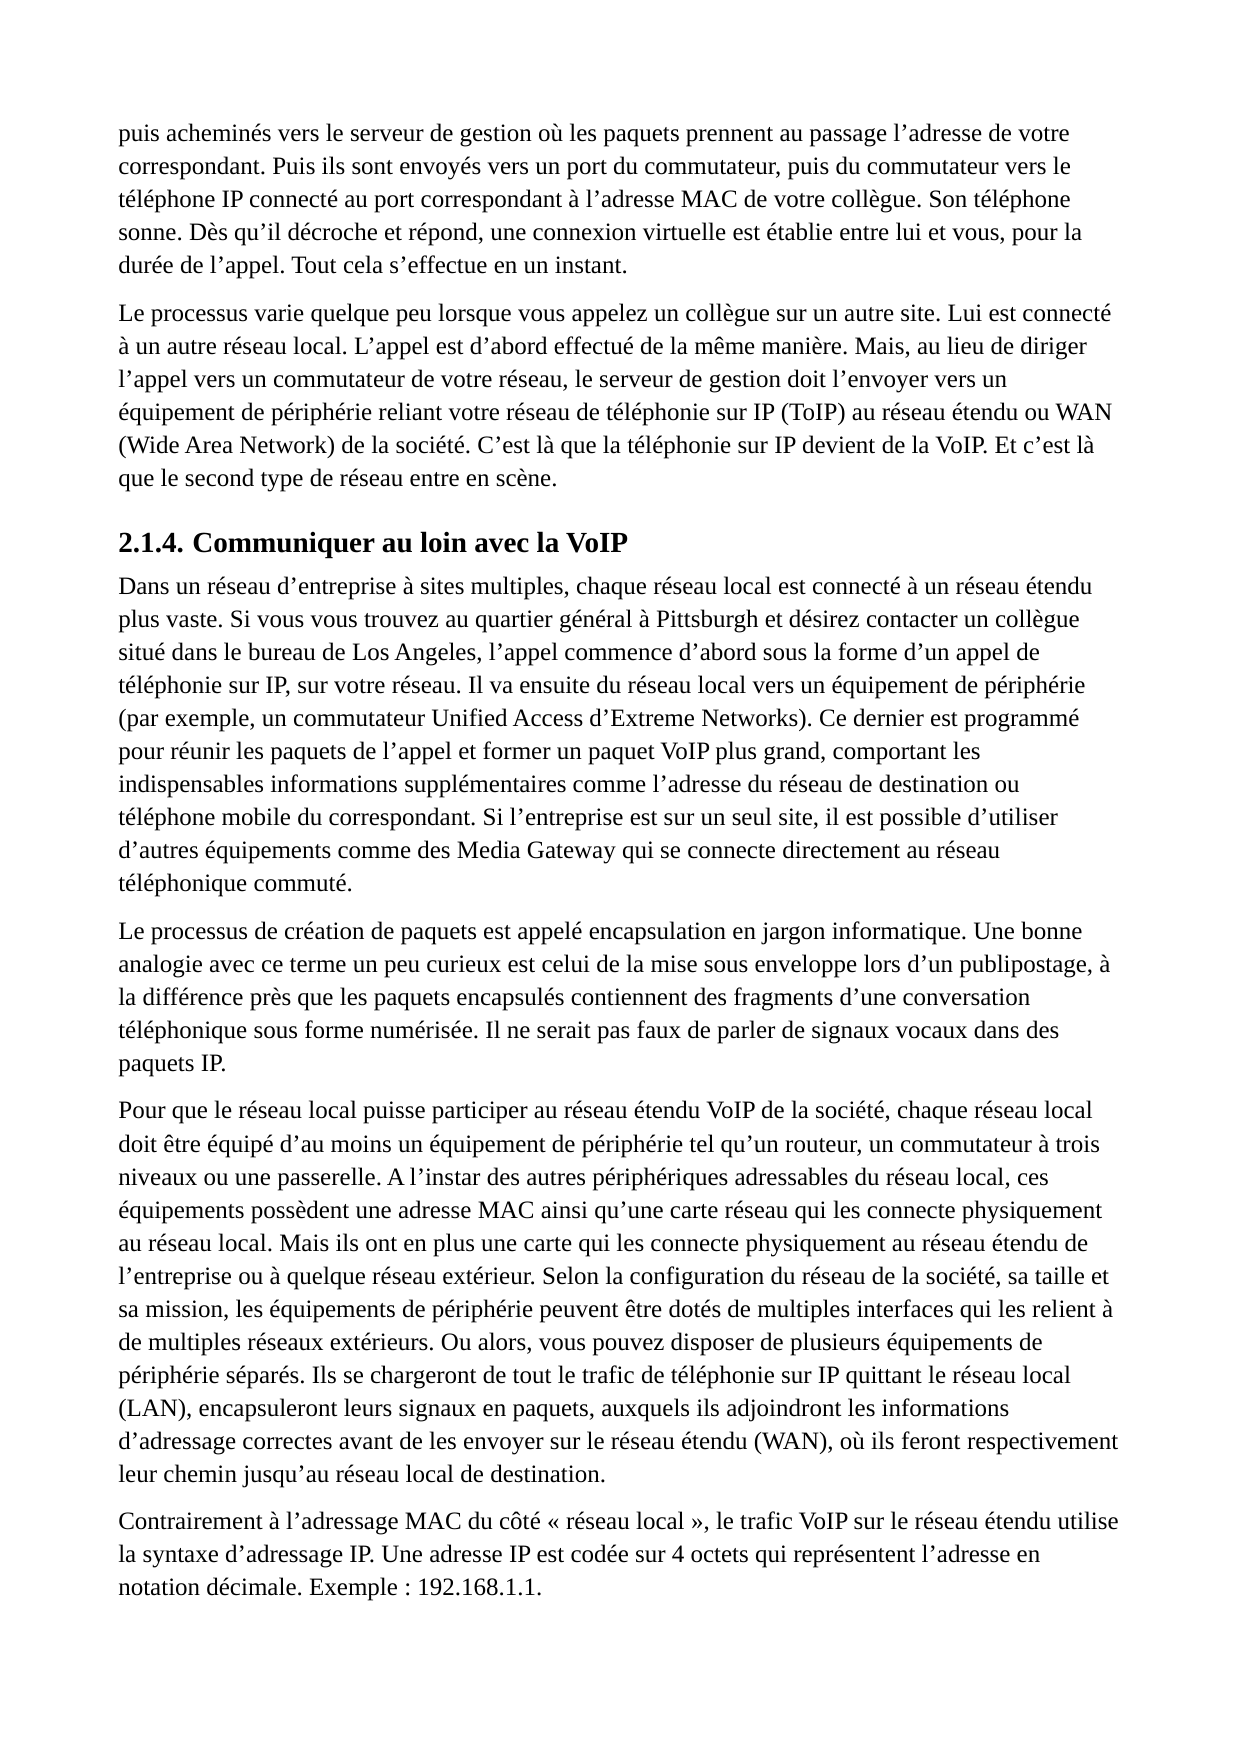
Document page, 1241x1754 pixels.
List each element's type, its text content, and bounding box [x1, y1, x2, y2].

text Le processus varie quelque peu lorsque vous appelez un collègue sur un autre site. Lui est connecté à un autre réseau local. L’appel est d’abord effectué de la même manière. Mais, au lieu de diriger l’appel vers un commutateur de votre réseau, le serveur de gestion doit l’envoyer vers un équipement de périphérie reliant votre réseau de téléphonie sur IP (ToIP) au réseau étendu ou WAN (Wide Area Network) de la société. C’est là que la téléphonie sur IP devient de la VoIP. Et c’est là que le second type de réseau entre en scène. [118, 298, 1122, 492]
text Dans un réseau d’entreprise à sites multiples, chaque réseau local est connecté à un réseau étendu plus vaste. Si vous vous trouvez au quartier général à Pittsburgh et désirez contacter un collègue situé dans le bureau de Los Angeles, l’appel commence d’abord sous la forme d’un appel de téléphonie sur IP, sur votre réseau. Il va ensuite du réseau local vers un équipement de périphérie (par exemple, un commutateur Unified Access d’Extreme Networks). Ce dernier est programmé pour réunir les paquets de l’appel et former un paquet VoIP plus grand, comportant les indispensables informations supplémentaires comme l’adresse du réseau de destination ou téléphone mobile du correspondant. Si l’entreprise est sur un seul site, il est possible d’utiliser d’autres équipements comme des Media Gateway qui se connecte directement au réseau téléphonique commuté. [118, 571, 1122, 897]
text Pour que le réseau local puisse participer au réseau étendu VoIP de la société, chaque réseau local doit être équipé d’au moins un équipement de périphérie tel qu’un routeur, un commutateur à trois niveaux ou une passerelle. A l’instar des autres périphériques adressables du réseau local, ces équipements possèdent une adresse MAC ainsi qu’une carte réseau qui les connecte physiquement au réseau local. Mais ils ont en plus une carte qui les connecte physiquement au réseau étendu de l’entreprise ou à quelque réseau extérieur. Selon la configuration du réseau de la société, sa taille et sa mission, les équipements de périphérie peuvent être dotés de multiples interfaces qui les relient à de multiples réseaux extérieurs. Ou alors, vous pouvez disposer de plusieurs équipements de périphérie séparés. Ils se chargeront de tout le trafic de téléphonie sur IP quittant le réseau local (LAN), encapsuleront leurs signaux en paquets, auxquels ils adjoindront les informations d’adressage correctes avant de les envoyer sur le réseau étendu (WAN), où ils feront respectivement leur chemin jusqu’au réseau local de destination. [118, 1096, 1122, 1488]
text Le processus de création de paquets est appelé encapsulation en jargon informatique. Une bonne analogie avec ce terme un peu curieux est celui de la mise sous enveloppe lors d’un publipostage, à la différence près que les paquets encapsulés contiennent des fragments d’une conversation téléphonique sous forme numérisée. Il ne serait pas faux de parler de signaux vocaux dans des paquets IP. [118, 916, 1122, 1077]
subtitle Communiquer au loin avec la VoIP [118, 525, 1122, 559]
text Contrairement à l’adressage MAC du côté « réseau local », le trafic VoIP sur le réseau étendu utilise la syntaxe d’adressage IP. Une adresse IP est codée sur 4 octets qui représentent l’adresse en notation décimale. Exemple : 192.168.1.1. [118, 1506, 1122, 1601]
text puis acheminés vers le serveur de gestion où les paquets prennent au passage l’adresse de votre correspondant. Puis ils sont envoyés vers un port du commutateur, puis du commutateur vers le téléphone IP connecté au port correspondant à l’adresse MAC de votre collègue. Son téléphone sonne. Dès qu’il décroche et répond, une connexion virtuelle est établie entre lui et vous, pour la durée de l’appel. Tout cela s’effectue en un instant. [118, 118, 1122, 279]
